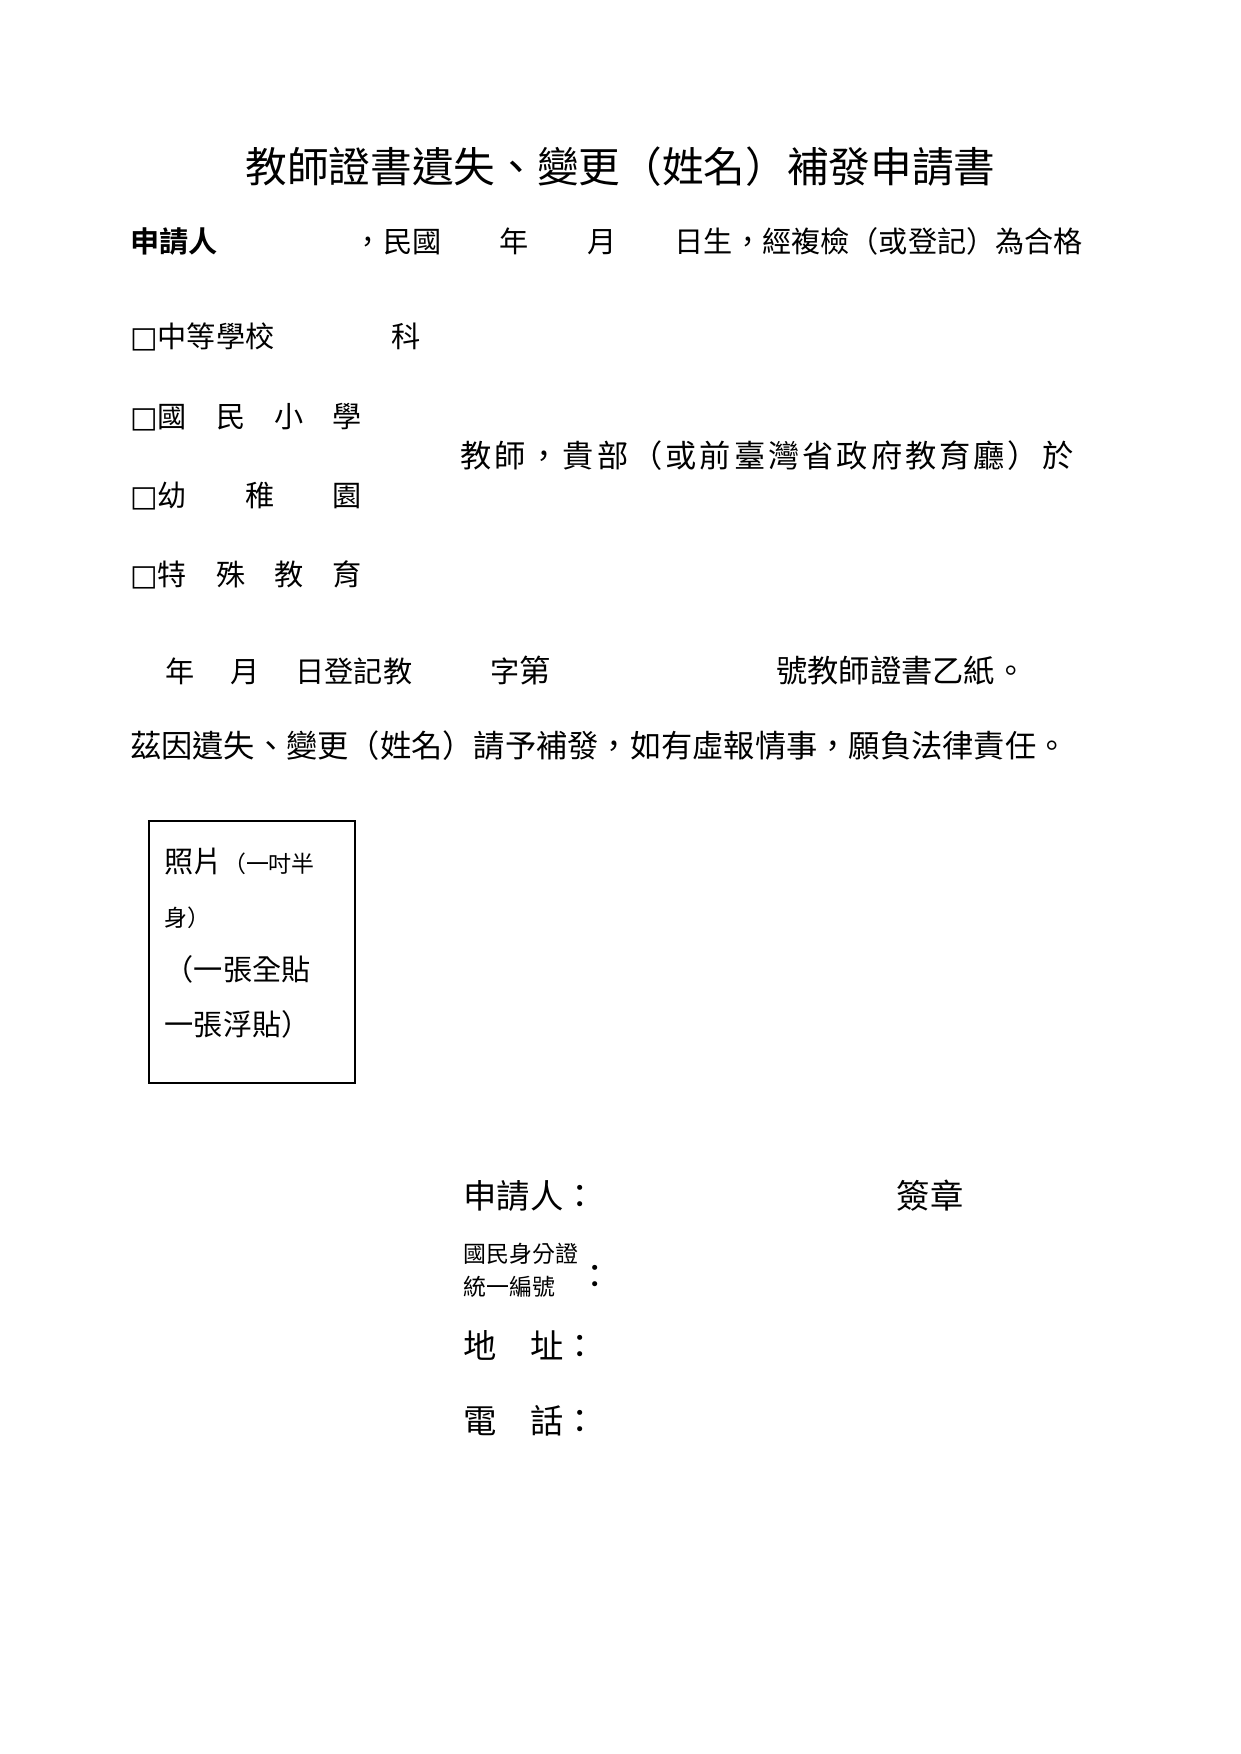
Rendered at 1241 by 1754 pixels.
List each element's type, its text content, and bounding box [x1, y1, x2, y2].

text 申請人： 簽章 [130, 1156, 1110, 1231]
table_cell □特 殊 教 育 [119, 533, 449, 612]
text 茲因遺失、變更（姓名）請予補發，如有虛報情事，願負法律責任。 [130, 706, 1110, 781]
text （一張全貼一張浮貼） [164, 937, 339, 1046]
text 電 話： [130, 1381, 1110, 1456]
table_header [449, 296, 1086, 375]
text 教師證書遺失、變更（姓名）補發申請書 [130, 127, 1110, 202]
text 國民身分證統一編號： 地 址： [130, 1231, 1110, 1381]
text 照片（一吋半身） [164, 829, 339, 937]
text 年 月 日登記教 字第 號教師證書乙紙。 [130, 631, 1110, 706]
table_cell [449, 533, 1086, 612]
text 申請人 ，民國 年 月 日生，經複檢（或登記）為合格 [130, 202, 1110, 277]
table_cell □幼 稚 園 [119, 454, 449, 533]
table_cell □國 民 小 學 [119, 375, 449, 454]
table_header □中等學校 科 [119, 296, 449, 375]
table_cell 教師，貴部（或前臺灣省政府教育廳）於 [449, 375, 1086, 533]
